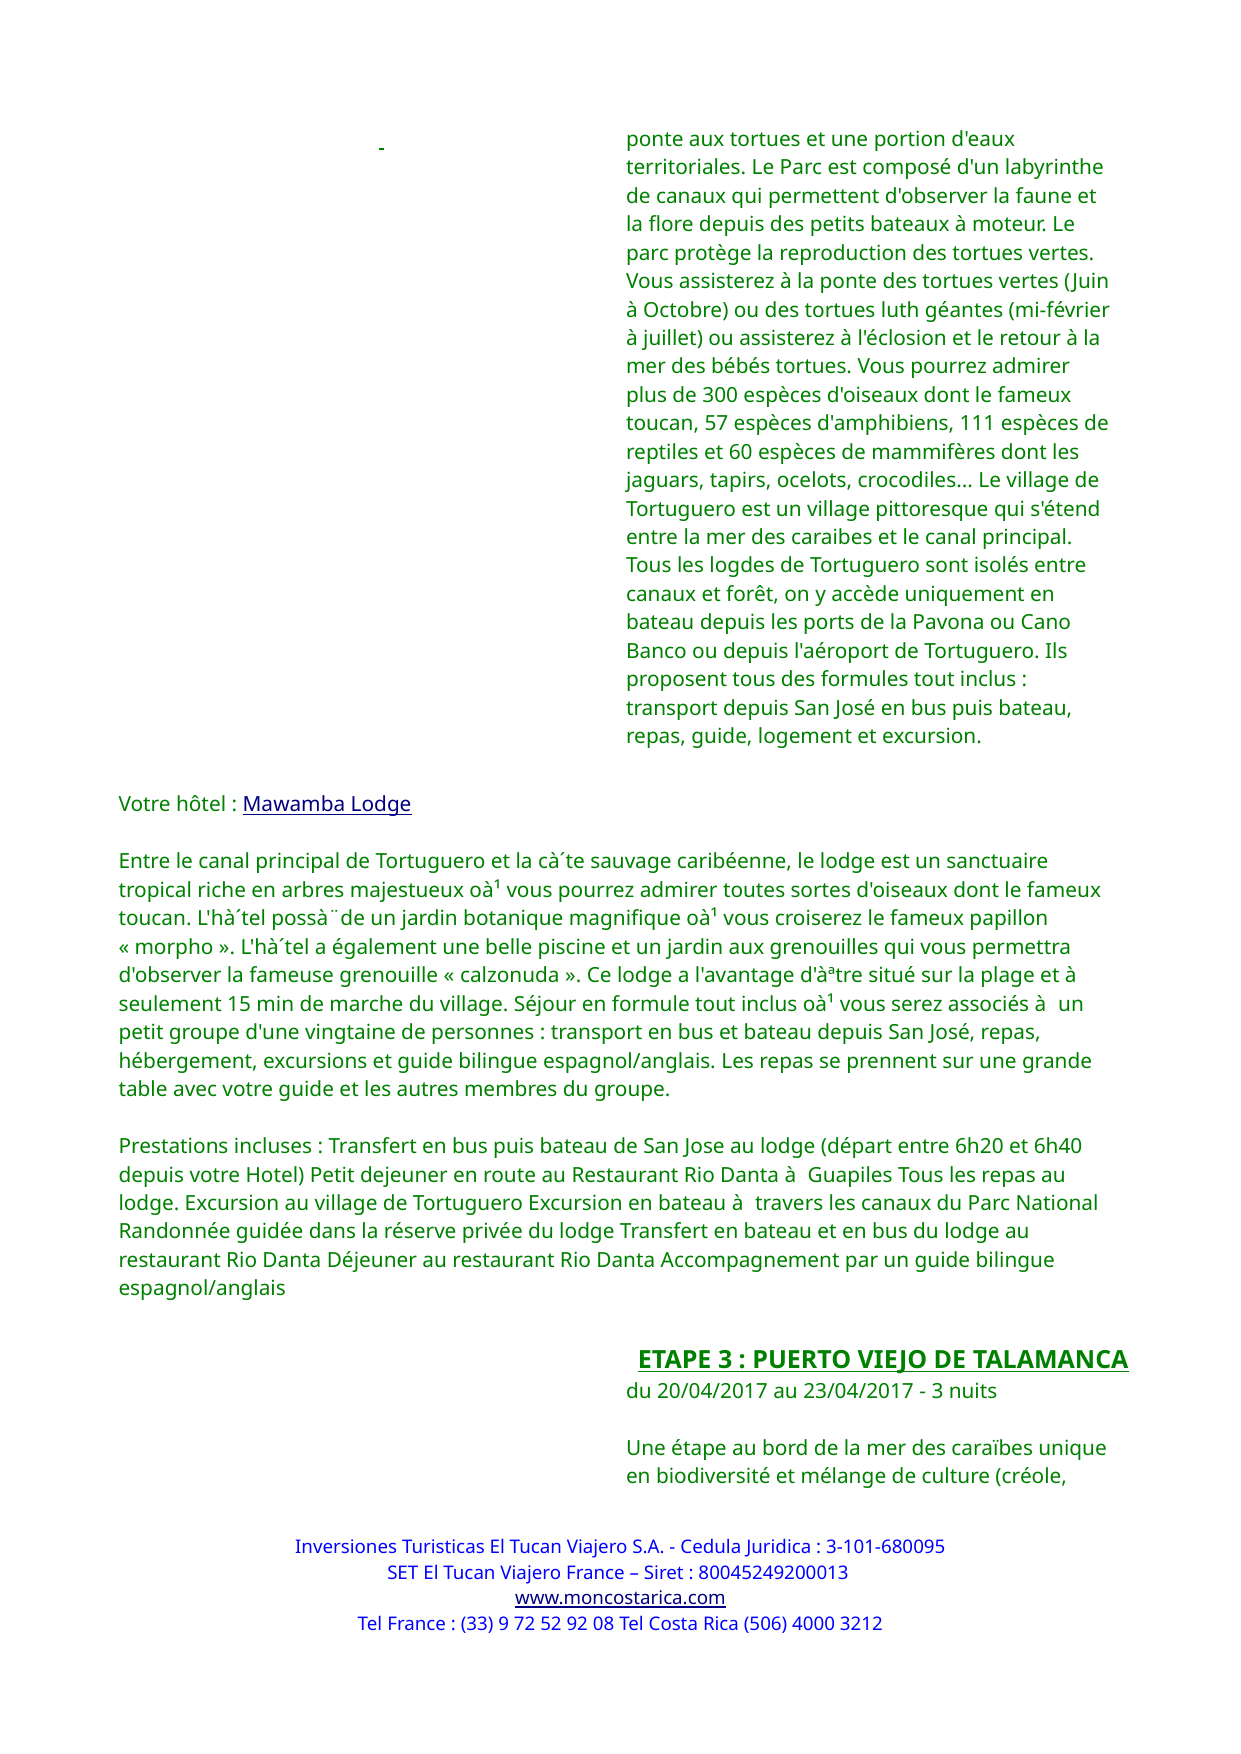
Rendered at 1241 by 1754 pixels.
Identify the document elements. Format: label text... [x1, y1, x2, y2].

text Entre le canal principal de Tortuguero et la cà´te sauvage caribéenne, le lodge est un sanctuaire tropical riche en arbres majestueux oà¹ vous pourrez admirer toutes sortes d'oiseaux dont le fameux toucan. L'hà´tel possà¨de un jardin botanique magnifique oà¹ vous croiserez le fameux papillon « morpho ». L'hà´tel a également une belle piscine et un jardin aux grenouilles qui vous permettra d'observer la fameuse grenouille « calzonuda ». Ce lodge a l'avantage d'àªtre situé sur la plage et à seulement 15 min de marche du village. Séjour en formule tout inclus oà¹ vous serez associés à un petit groupe d'une vingtaine de personnes : transport en bus et bateau depuis San José, repas, hébergement, excursions et guide bilingue espagnol/anglais. Les repas se prennent sur une grande table avec votre guide et les autres membres du groupe. [118, 847, 1122, 1103]
table_header ETAPE 3 : PUERTO VIEJO DE TALAMANCA du 20/04/2017 au 23/04/2017 - 3 nuits Une étape au bord de la mer des caraïbes unique en biodiversité et mélange de culture (créole, rasta, surfeur, bohème) qui donne la possibilité de visiter le Parc National de Cahuita et le Refuge National de Vie Sauvage Manzanillo, d'explorer les récifs coralliens en plongée bouteille ou apnée, de profiter des plages de sable blond et d'une faune très abondante (paresseux, singes, coatis, morphos...). Le Parc National de Cahuita est un promontoire couvert de forêt tropicale avec à ses pieds des plages avec des eaux turquoises. Le refuge National de Vie Sylvestre MANZANILLO – GANDOCA est situé à l'extrême sud de la côte caraibe entre le Rio Cocles et le Rio Sixaola (qui marque la frontière du Panama). Il a été crée en 1985 pour protèger 5013 ha terrestres et 4436 ha maritimes. Il possède un grand nombre d'espèces de plantes et d'animaux qui vivent exclusivement dans des environnements aquatiques. Il offre des paysages de mangroves, de marais et de forêts tropicales humides. Il protège notamment le lamentin, espèce en voie d'extinction et les tortues Baula qui viennent pondre de février à mai. On y observe également des dauphins. Puerto Viejo est un charmant village côtier très animé qui possède plusieurs plages sauvages : Playa Cocles, Playa Chiquita et Playa Punta Uva, Playa Manzanillo. C'est également le point de départ pour des excursion dans les réserves indigènes Bribri des montagnes de Talamanca. [620, 1336, 1122, 1495]
table_header ETAPE 2 : PARC NATIONAL TORTUGUERO du 18/04/2017 au 20/04/2017 - 2 nuits Le Parc National de Tortuguero, situé le long de la côte caribéenne nord et d'une superficie de 19 000 hectares, comprend des marécages qui s'enfoncent dans les terres, une portion de côte d'une vingtaine de kilomètres qui sert de site de ponte aux tortues et une portion d'eaux territoriales. Le Parc est composé d'un labyrinthe de canaux qui permettent d'observer la faune et la flore depuis des petits bateaux à moteur. Le parc protège la reproduction des tortues vertes. Vous assisterez à la ponte des tortues vertes (Juin à Octobre) ou des tortues luth géantes (mi-février à juillet) ou assisterez à l'éclosion et le retour à la mer des bébés tortues. Vous pourrez admirer plus de 300 espèces d'oiseaux dont le fameux toucan, 57 espèces d'amphibiens, 111 espèces de reptiles et 60 espèces de mammifères dont les jaguars, tapirs, ocelots, crocodiles... Le village de Tortuguero est un village pittoresque qui s'étend entre la mer des caraibes et le canal principal. Tous les logdes de Tortuguero sont isolés entre canaux et forêt, on y accède uniquement en bateau depuis les ports de la Pavona ou Cano Banco ou depuis l'aéroport de Tortuguero. Ils proposent tous des formules tout inclus : transport depuis San José en bus puis bateau, repas, guide, logement et excursion. [620, 118, 1122, 755]
table_header [118, 118, 620, 755]
text Prestations incluses : Transfert en bus puis bateau de San Jose au lodge (départ entre 6h20 et 6h40 depuis votre Hotel) Petit dejeuner en route au Restaurant Rio Danta à Guapiles Tous les repas au lodge. Excursion au village de Tortuguero Excursion en bateau à travers les canaux du Parc National Randonnée guidée dans la réserve privée du lodge Transfert en bateau et en bus du lodge au restaurant Rio Danta Déjeuner au restaurant Rio Danta Accompagnement par un guide bilingue espagnol/anglais [118, 1131, 1122, 1302]
table_header [118, 1336, 620, 1495]
text Votre hôtel : Mawamba Lodge [118, 789, 1122, 818]
